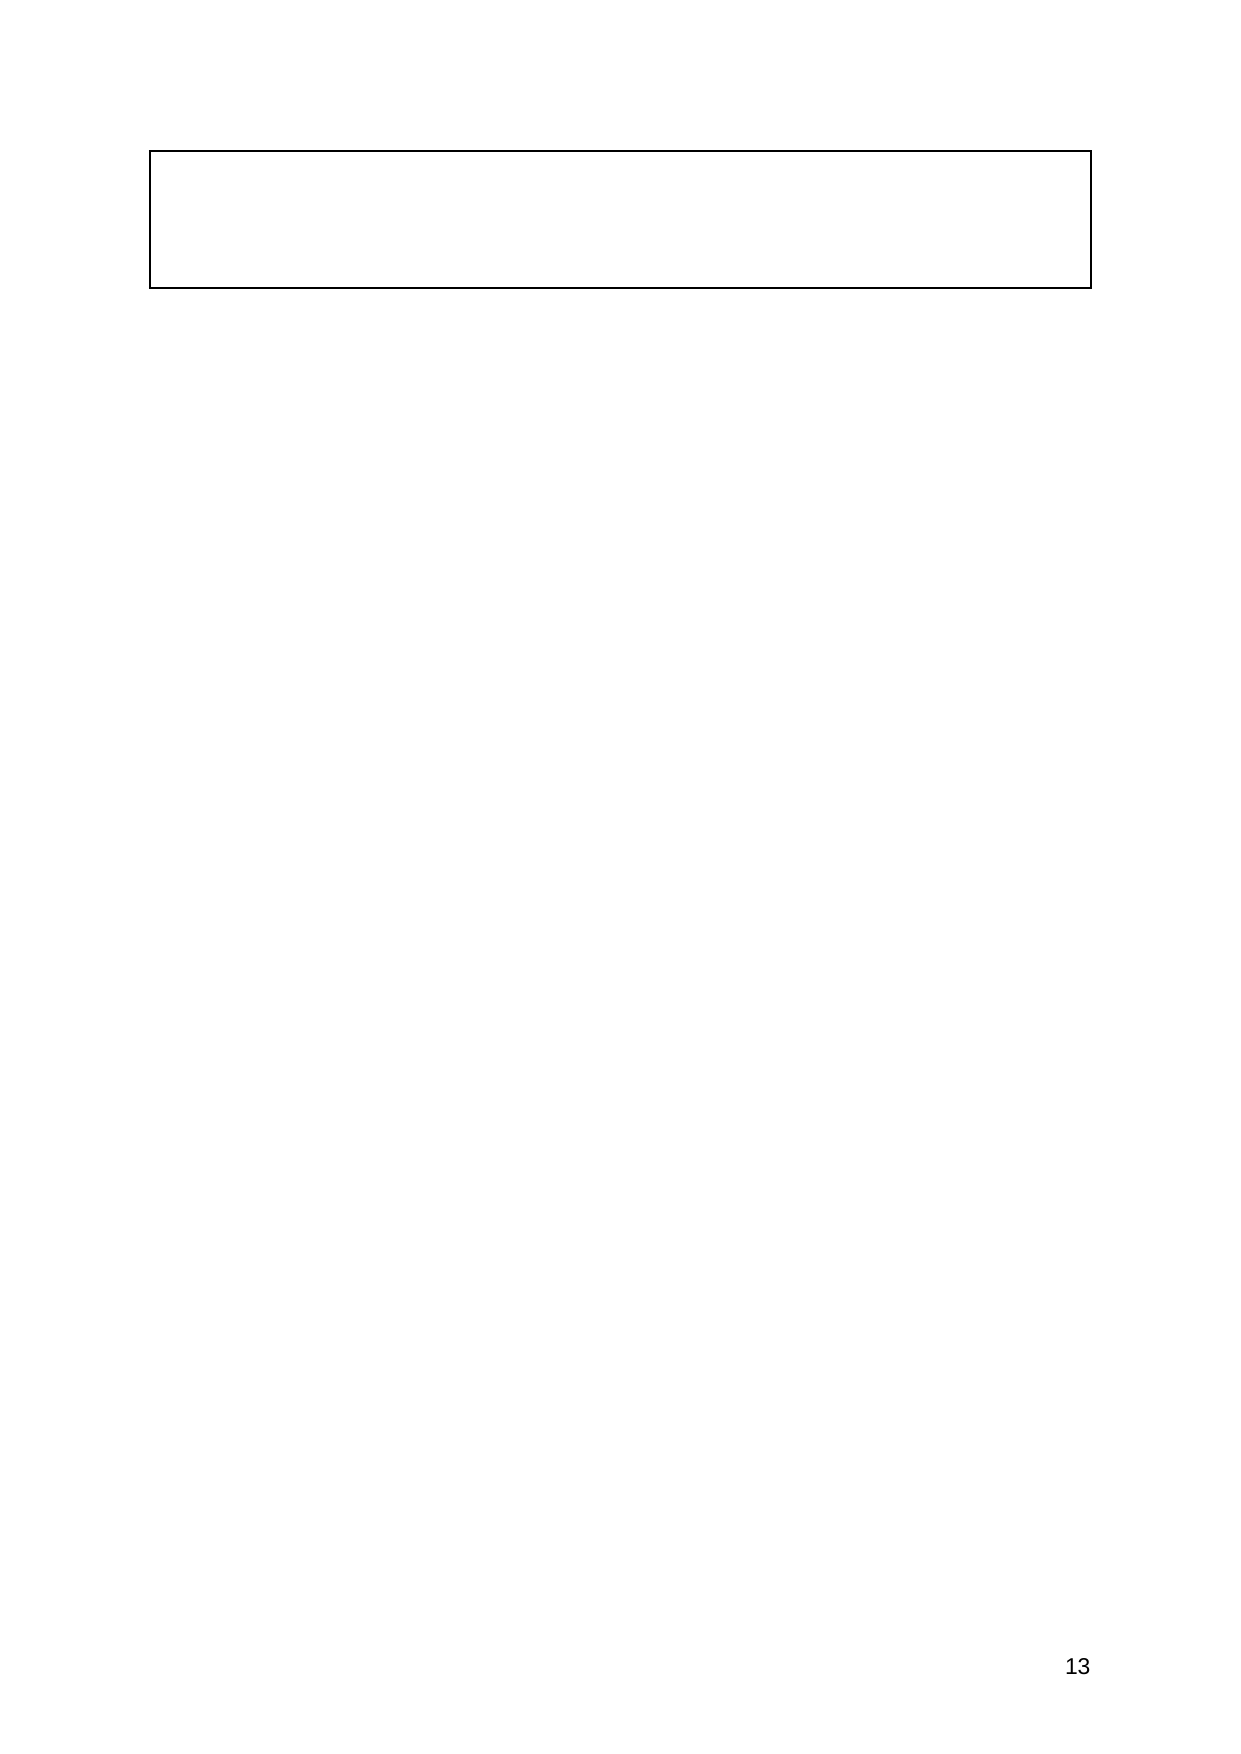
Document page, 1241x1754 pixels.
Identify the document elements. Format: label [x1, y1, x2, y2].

table_header [151, 152, 1090, 287]
